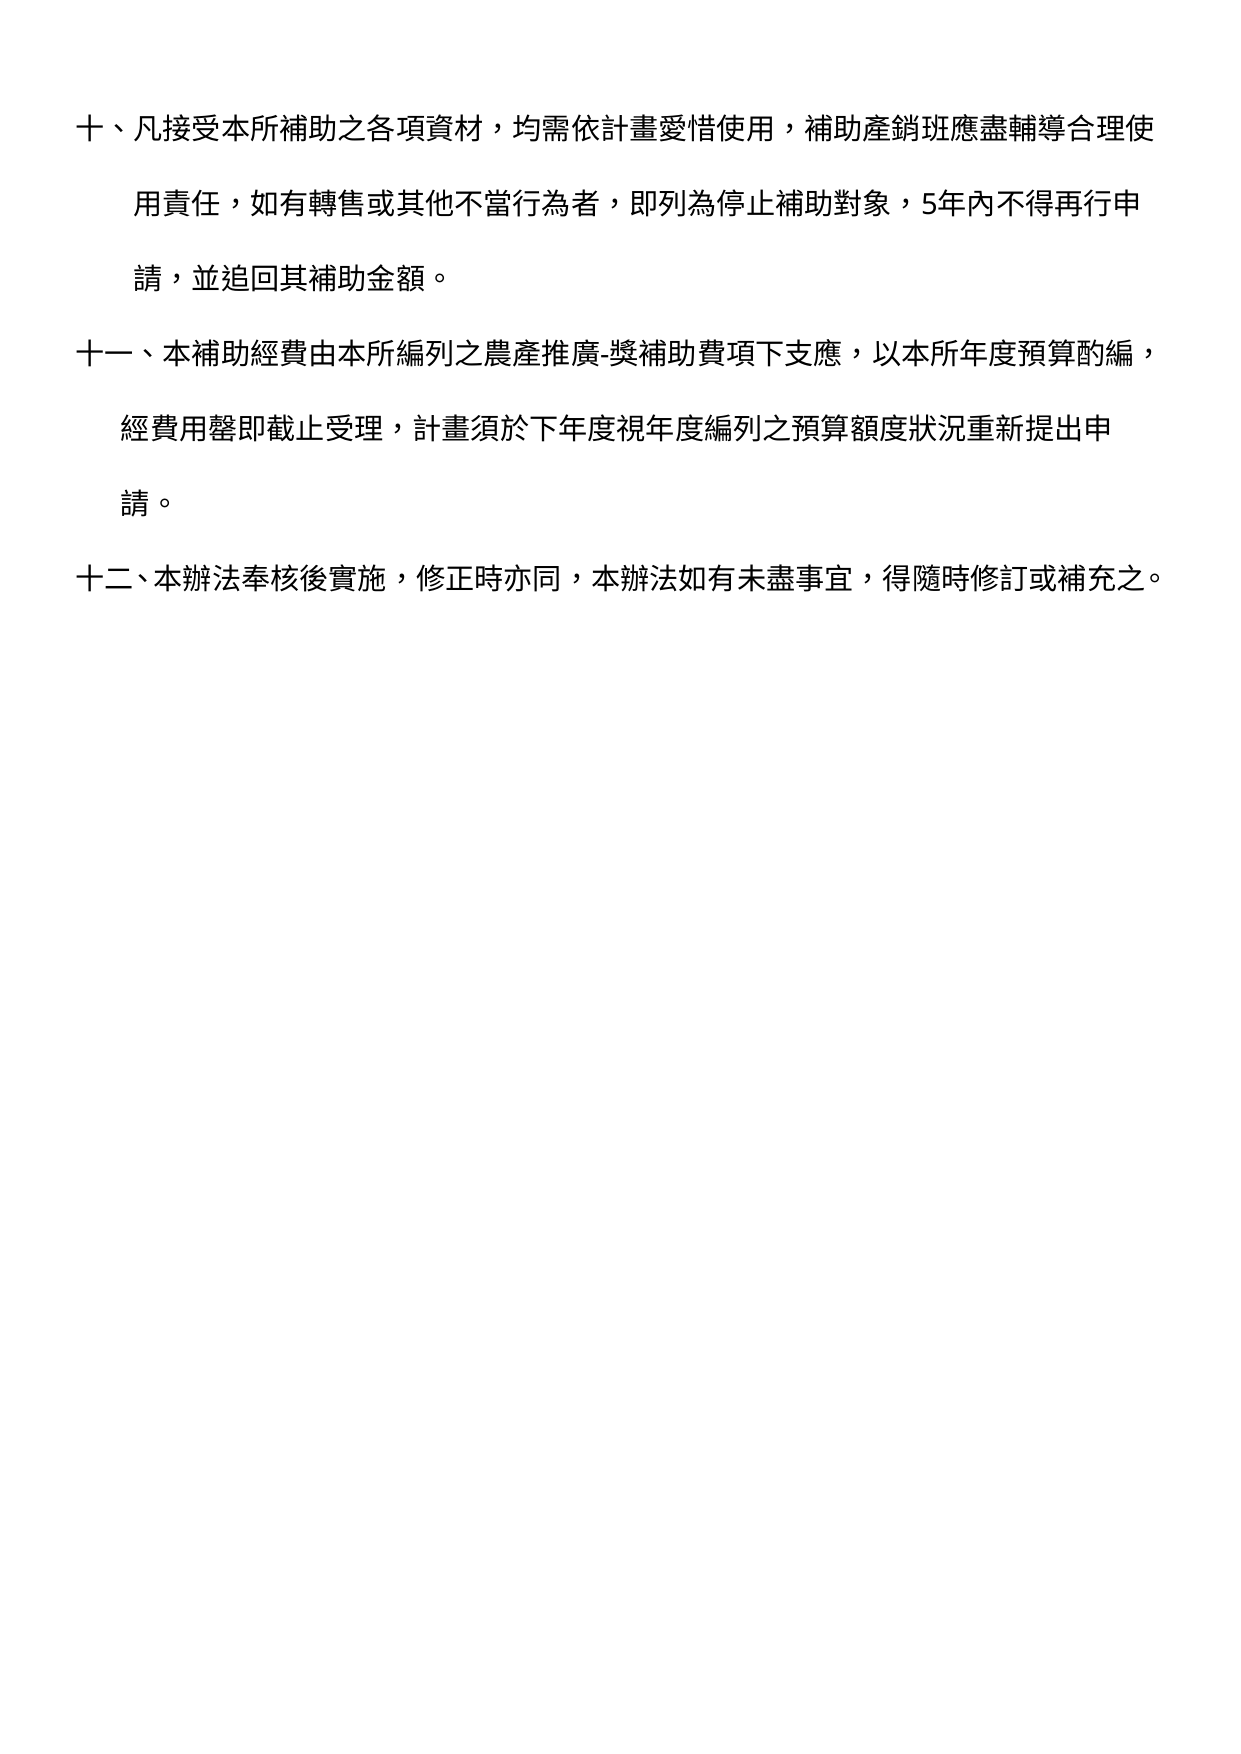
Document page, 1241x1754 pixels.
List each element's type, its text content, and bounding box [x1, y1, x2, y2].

text 十、凡接受本所補助之各項資材，均需依計畫愛惜使用，補助產銷班應盡輔導合理使用責任，如有轉售或其他不當行為者，即列為停止補助對象，5年內不得再行申請，並追回其補助金額。 [75, 89, 1165, 314]
text 十一、本補助經費由本所編列之農產推廣-獎補助費項下支應，以本所年度預算酌編， [75, 314, 1165, 389]
text 十二、本辦法奉核後實施，修正時亦同，本辦法如有未盡事宜，得隨時修訂或補充之。 [75, 539, 1165, 614]
text 請。 [75, 464, 1165, 539]
text 經費用罄即截止受理，計畫須於下年度視年度編列之預算額度狀況重新提出申 [75, 389, 1165, 464]
